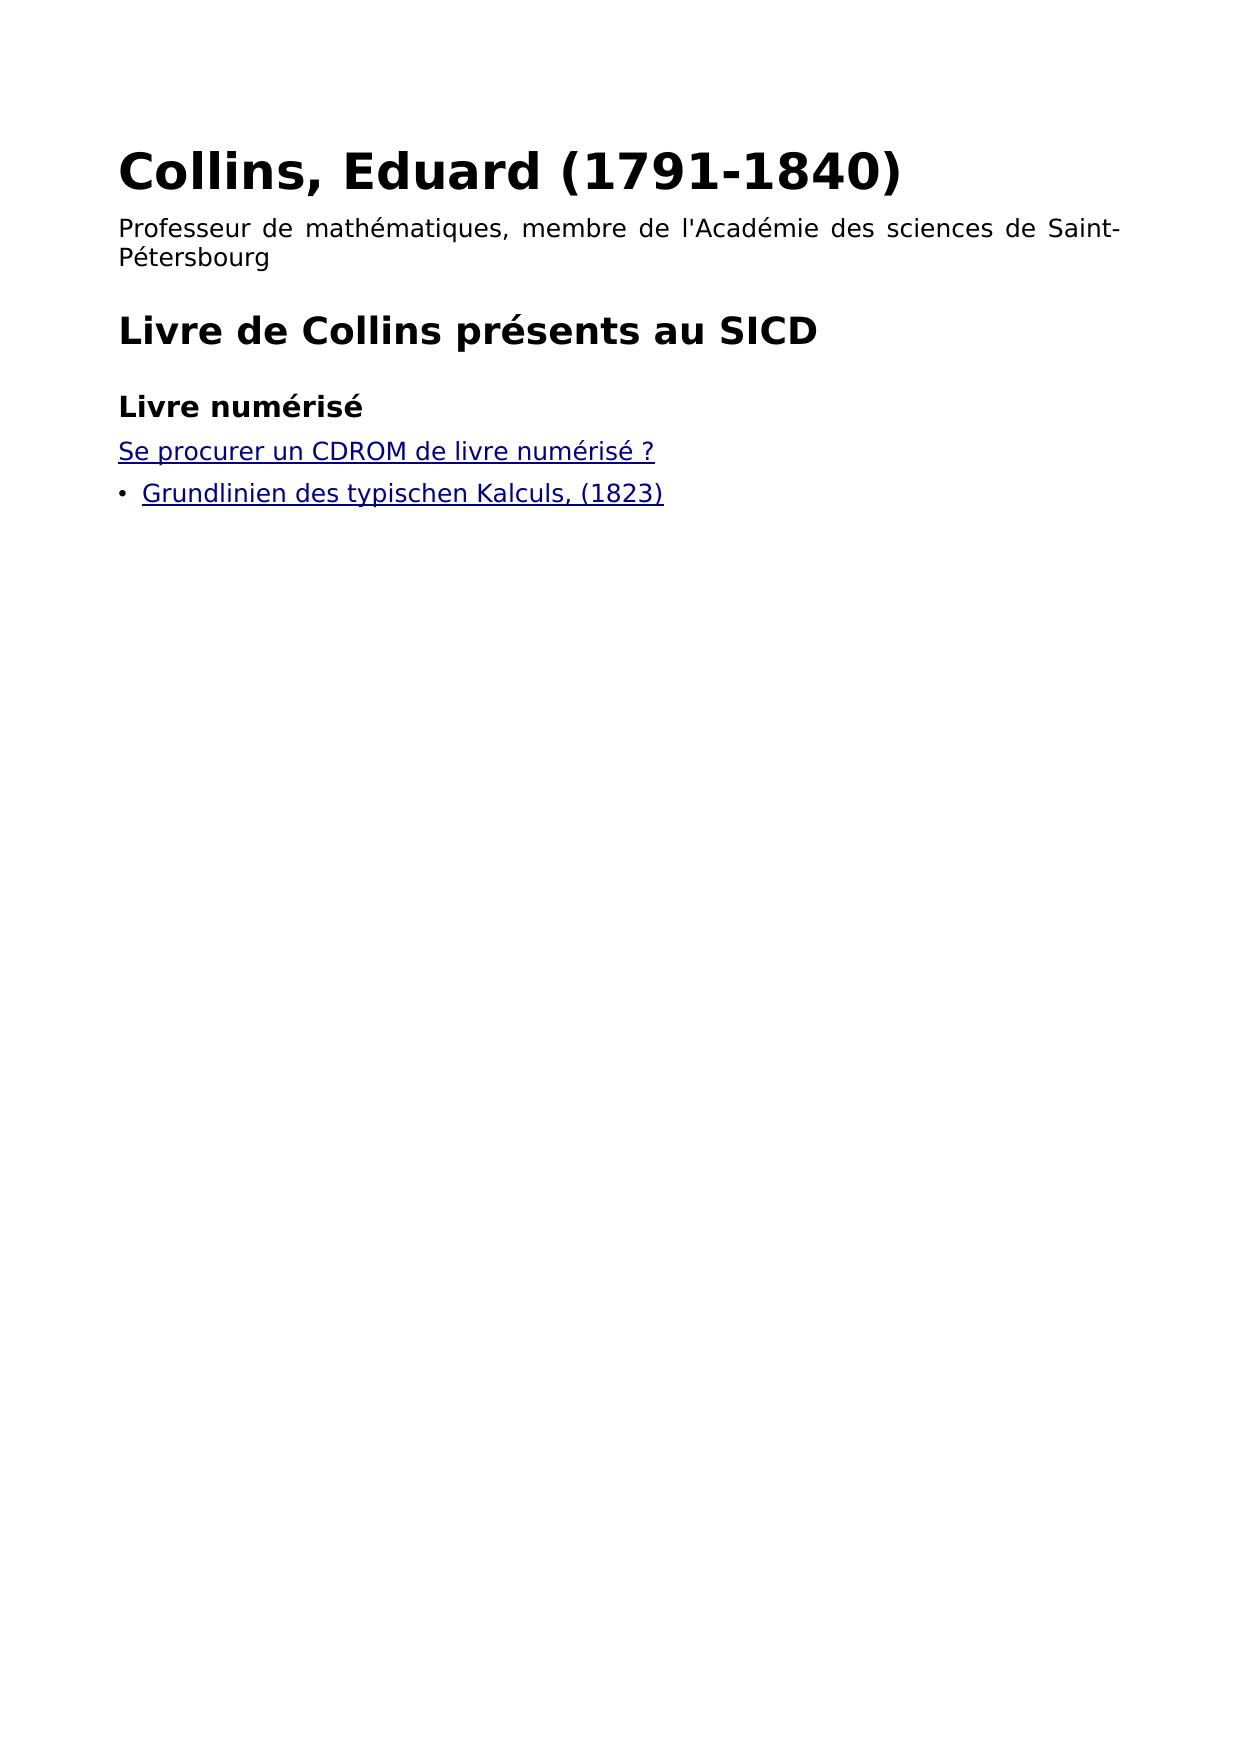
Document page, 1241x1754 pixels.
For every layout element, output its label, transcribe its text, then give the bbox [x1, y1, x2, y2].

list Grundlinien des typischen Kalculs, (1823) [118, 479, 1122, 508]
subtitle Collins, Eduard (1791-1840) [118, 143, 1122, 201]
subtitle Livre de Collins présents au SICD [118, 310, 1122, 353]
text Se procurer un CDROM de livre numérisé ? [118, 437, 1122, 466]
subtitle Livre numérisé [118, 391, 1122, 425]
text Professeur de mathématiques, membre de l'Académie des sciences de Saint-Pétersbourg [118, 214, 1122, 272]
